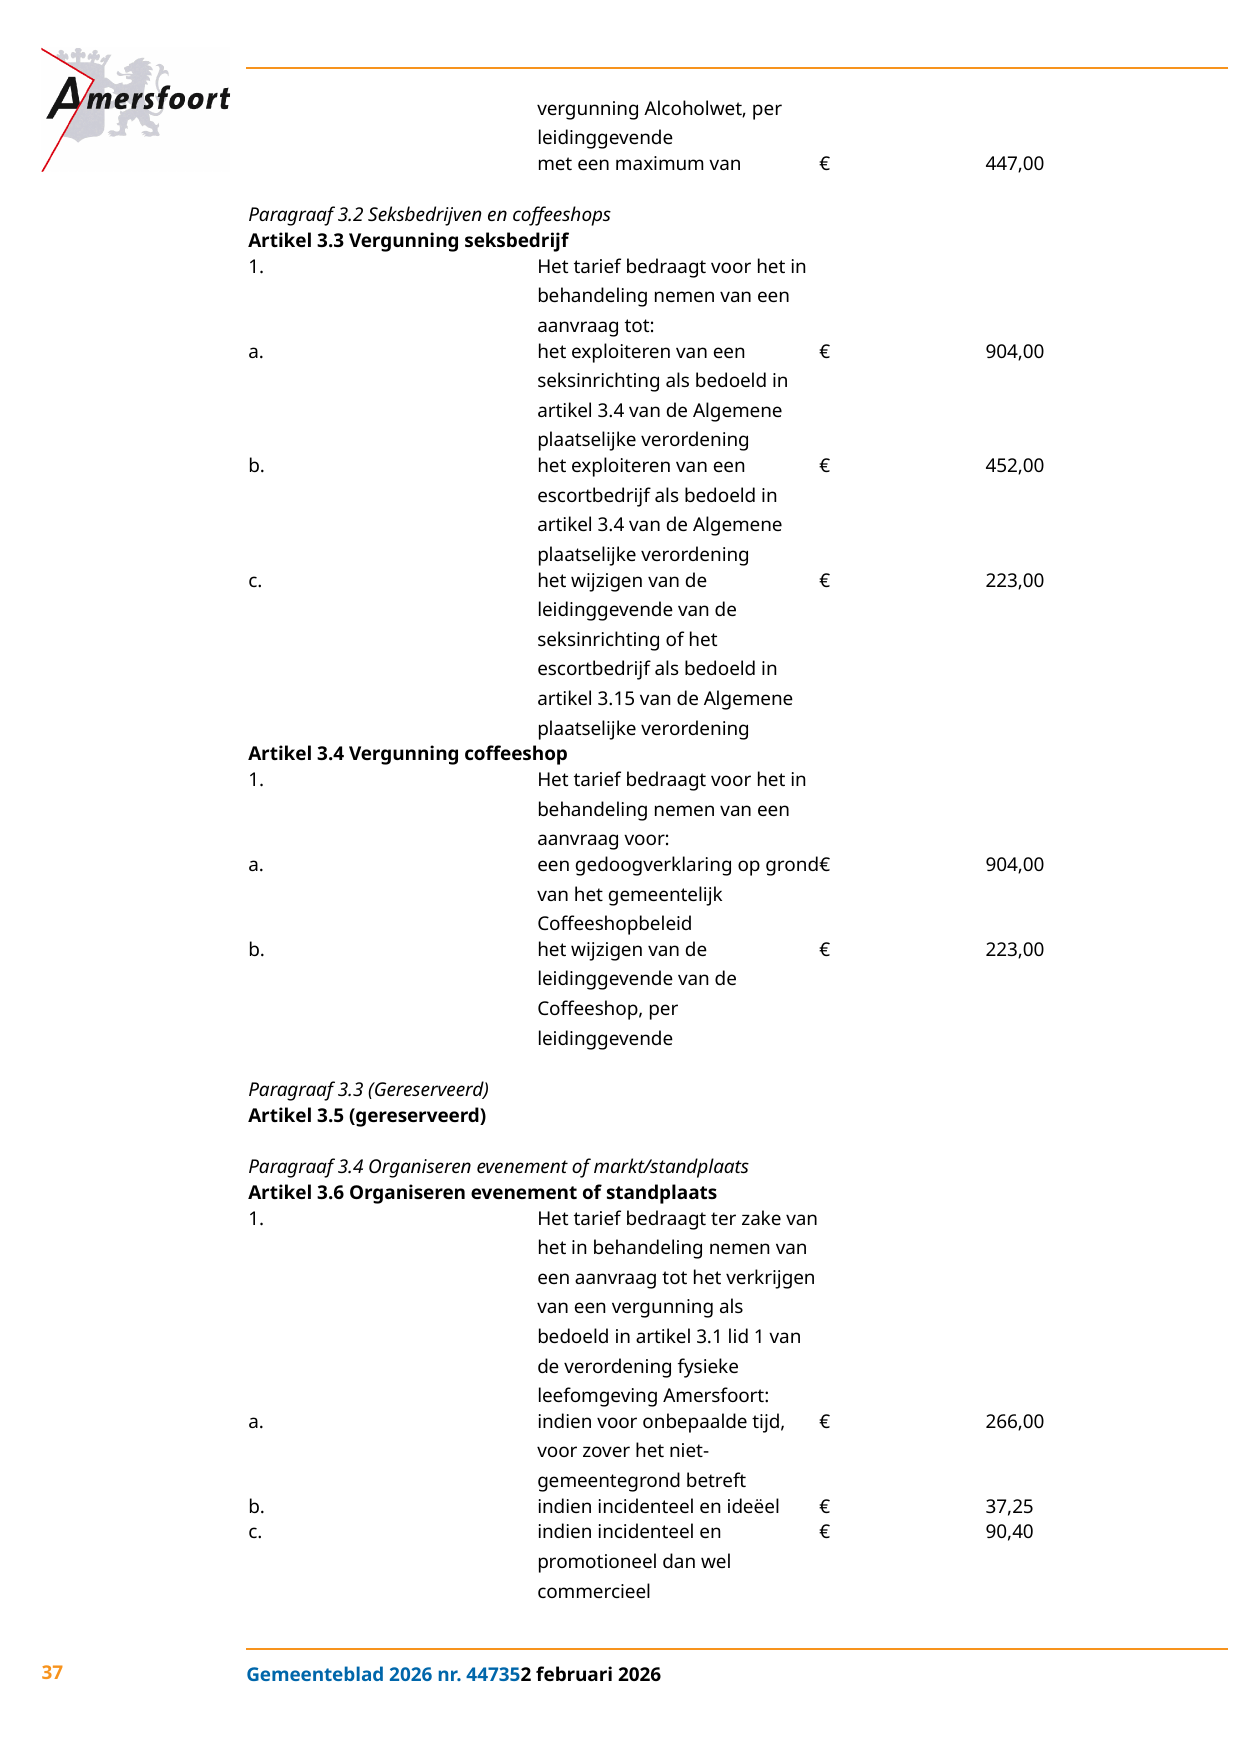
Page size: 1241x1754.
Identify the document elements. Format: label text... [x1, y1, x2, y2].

table_cell Paragraaf 3.3 (Gereserveerd) [248, 1076, 819, 1102]
table_cell € [819, 1493, 985, 1519]
table_cell [537, 1128, 819, 1153]
table_cell Artikel 3.5 (gereserveerd) [248, 1102, 819, 1128]
table_cell 1. [248, 253, 537, 338]
table_cell b. [248, 936, 537, 1051]
table_cell een gedoogverklaring op grond van het gemeentelijk Coffeeshopbeleid [537, 851, 819, 936]
table_cell [985, 95, 1152, 150]
table_cell 266,00 [985, 1408, 1152, 1493]
table_cell [985, 1076, 1152, 1102]
table_cell a. [248, 1408, 537, 1493]
table_cell [819, 741, 985, 766]
table_cell [819, 202, 985, 227]
table_cell 1. [248, 766, 537, 851]
table_cell 452,00 [985, 453, 1152, 567]
table_cell [819, 1205, 985, 1408]
table_cell 37,25 [985, 1493, 1152, 1519]
table_cell [985, 1205, 1152, 1408]
table_cell Artikel 3.3 Vergunning seksbedrijf [248, 227, 819, 253]
table_cell 447,00 [985, 150, 1152, 176]
table_cell het exploiteren van een escortbedrijf als bedoeld in artikel 3.4 van de Algemene plaatselijke verordening [537, 453, 819, 567]
table_cell [985, 766, 1152, 851]
table_cell het wijzigen van de leidinggevende van de seksinrichting of het escortbedrijf als bedoeld in artikel 3.15 van de Algemene plaatselijke verordening [537, 567, 819, 741]
table_cell Paragraaf 3.2 Seksbedrijven en coffeeshops [248, 202, 819, 227]
table_cell [985, 1051, 1152, 1076]
table_cell € [819, 851, 985, 936]
table_cell Artikel 3.4 Vergunning coffeeshop [248, 741, 819, 766]
table_cell € [819, 936, 985, 1051]
table_cell vergunning Alcoholwet, per leidinggevende [537, 95, 819, 150]
table_cell € [819, 567, 985, 741]
table_cell Paragraaf 3.4 Organiseren evenement of markt/standplaats [248, 1154, 819, 1179]
table_cell [537, 1051, 819, 1076]
table_cell [819, 1179, 985, 1205]
table_cell [985, 741, 1152, 766]
table_cell [985, 202, 1152, 227]
table_cell [819, 95, 985, 150]
table_cell 1. [248, 1205, 537, 1408]
table_cell 223,00 [985, 936, 1152, 1051]
table_cell Artikel 3.6 Organiseren evenement of standplaats [248, 1179, 819, 1205]
table_cell [819, 1076, 985, 1102]
table_cell [248, 176, 537, 202]
table_cell indien incidenteel en promotioneel dan wel commercieel [537, 1519, 819, 1604]
table_cell [985, 1128, 1152, 1153]
table_cell 904,00 [985, 851, 1152, 936]
table_cell [819, 227, 985, 253]
table_cell [819, 1051, 985, 1076]
table_cell c. [248, 1519, 537, 1604]
table_cell [537, 176, 819, 202]
table_cell € [819, 338, 985, 452]
table_cell [985, 176, 1152, 202]
table_cell [819, 176, 985, 202]
picture [41, 47, 231, 172]
table_cell indien voor onbepaalde tijd, voor zover het niet-gemeentegrond betreft [537, 1408, 819, 1493]
table_cell [985, 1154, 1152, 1179]
table_cell [819, 1154, 985, 1179]
table_cell [819, 253, 985, 338]
table_cell a. [248, 851, 537, 936]
table_cell Het tarief bedraagt ter zake van het in behandeling nemen van een aanvraag tot het verkrijgen van een vergunning als bedoeld in artikel 3.1 lid 1 van de verordening fysieke leefomgeving Amersfoort: [537, 1205, 819, 1408]
table_cell het wijzigen van de leidinggevende van de Coffeeshop, per leidinggevende [537, 936, 819, 1051]
table_cell 90,40 [985, 1519, 1152, 1604]
table_cell indien incidenteel en ideëel [537, 1493, 819, 1519]
table_cell [248, 95, 537, 150]
table_cell [985, 1102, 1152, 1128]
table_cell het exploiteren van een seksinrichting als bedoeld in artikel 3.4 van de Algemene plaatselijke verordening [537, 338, 819, 452]
table_cell [985, 227, 1152, 253]
table_cell a. [248, 338, 537, 452]
table_cell [248, 1051, 537, 1076]
table_cell b. [248, 453, 537, 567]
table_cell [985, 1179, 1152, 1205]
table_cell € [819, 150, 985, 176]
table_cell [248, 1128, 537, 1153]
table_cell c. [248, 567, 537, 741]
table_cell [248, 150, 537, 176]
table_cell Het tarief bedraagt voor het in behandeling nemen van een aanvraag tot: [537, 253, 819, 338]
table_cell € [819, 1519, 985, 1604]
table_cell met een maximum van [537, 150, 819, 176]
table_cell € [819, 1408, 985, 1493]
table_cell b. [248, 1493, 537, 1519]
table_cell [819, 1128, 985, 1153]
table_cell 223,00 [985, 567, 1152, 741]
table_cell Het tarief bedraagt voor het in behandeling nemen van een aanvraag voor: [537, 766, 819, 851]
table_cell € [819, 453, 985, 567]
table_cell [819, 766, 985, 851]
table_cell [985, 253, 1152, 338]
table_cell 904,00 [985, 338, 1152, 452]
table_cell [819, 1102, 985, 1128]
